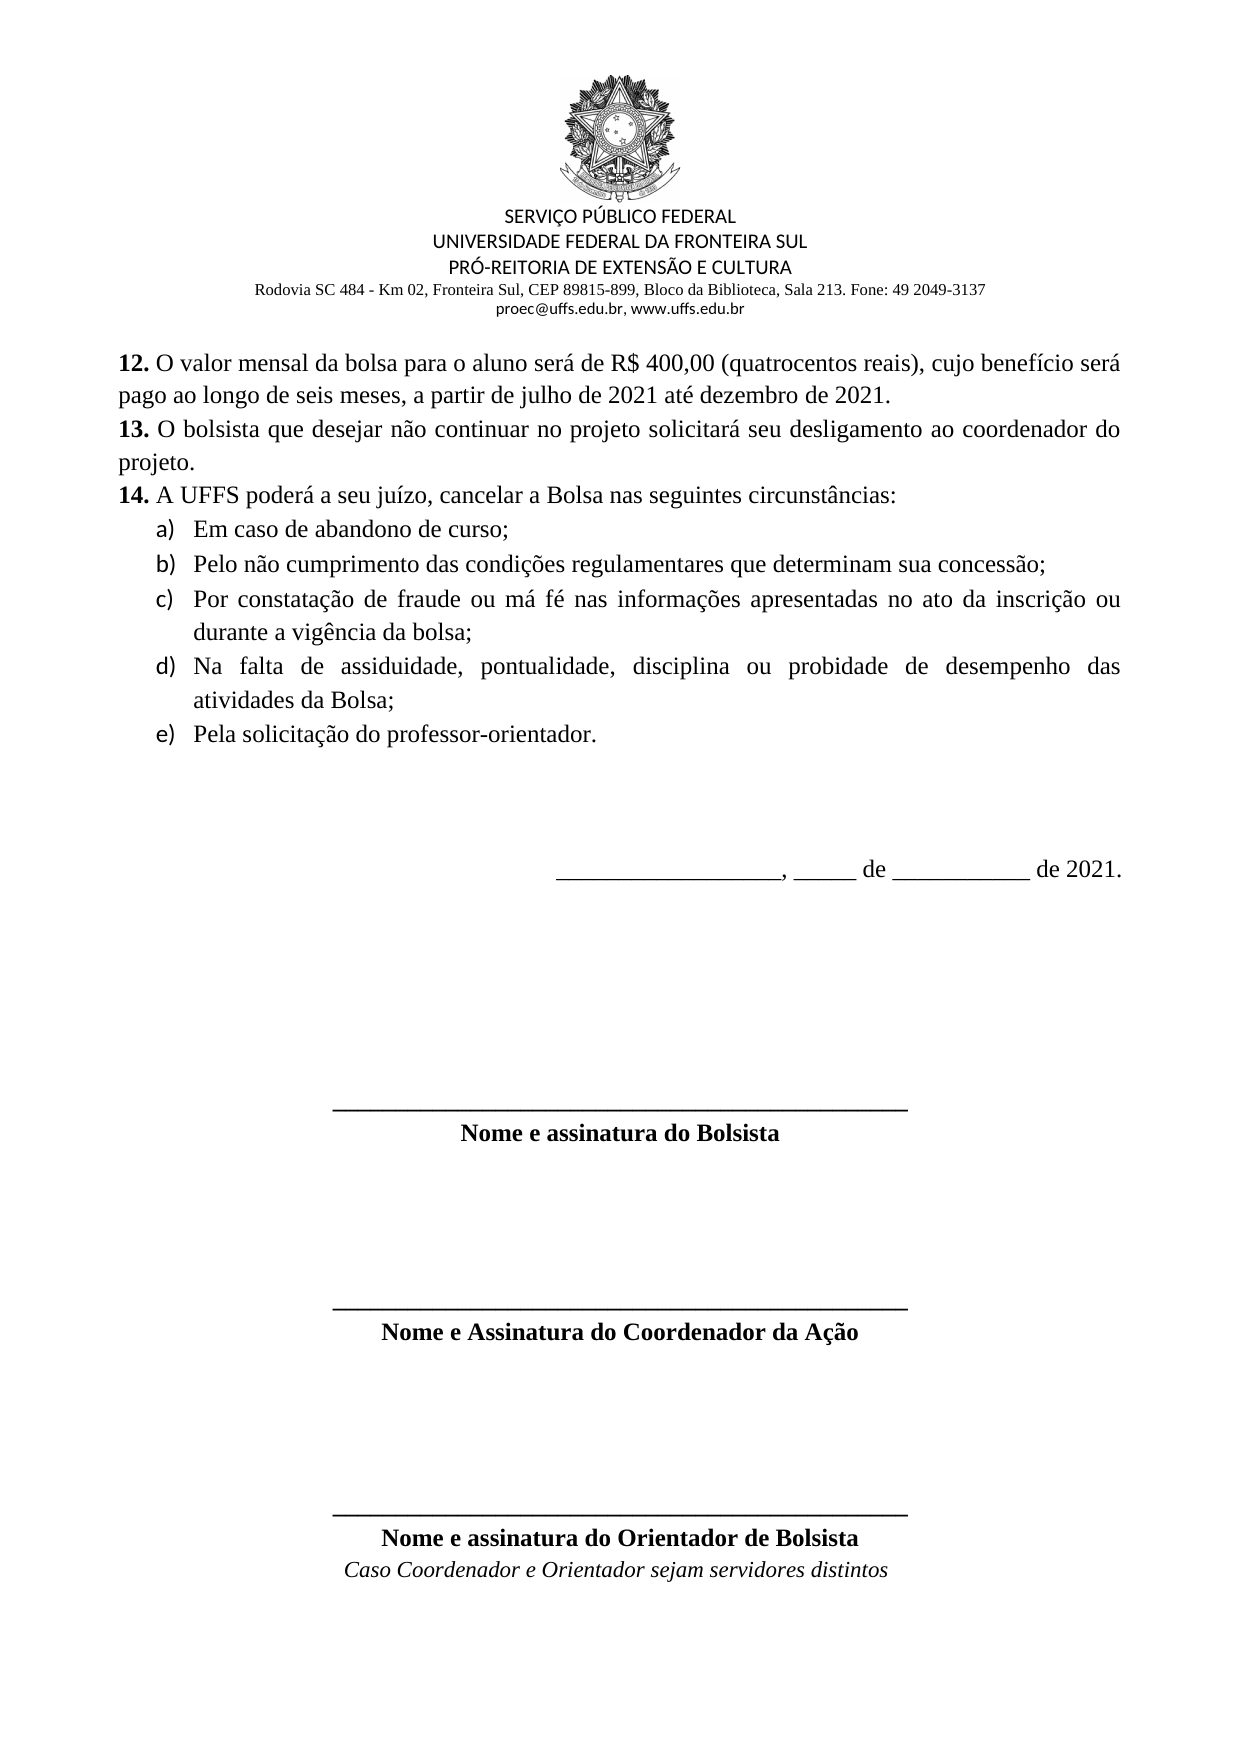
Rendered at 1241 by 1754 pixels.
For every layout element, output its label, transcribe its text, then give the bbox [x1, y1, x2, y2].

text ______________________________________________ [118, 1086, 1122, 1114]
text Caso Coordenador e Orientador sejam servidores distintos [118, 1556, 1122, 1582]
list Pela solicitação do professor-orientador. [156, 718, 1122, 749]
list Por constatação de fraude ou má fé nas informações apresentadas no ato da inscrição ou durante a vigência da bolsa; [156, 583, 1122, 646]
list Pelo não cumprimento das condições regulamentares que determinam sua concessão; [156, 548, 1122, 578]
text ______________________________________________ [118, 1490, 1122, 1518]
text __________________, _____ de ___________ de 2021. [118, 854, 1122, 883]
list Em caso de abandono de curso; [156, 513, 1122, 543]
text 13. O bolsista que desejar não continuar no projeto solicitará seu desligamento ao coordenador do projeto. [118, 414, 1122, 475]
text 12. O valor mensal da bolsa para o aluno será de R$ 400,00 (quatrocentos reais), cujo benefício será pago ao longo de seis meses, a partir de julho de 2021 até dezembro de 2021. [118, 348, 1122, 409]
text 14. A UFFS poderá a seu juízo, cancelar a Bolsa nas seguintes circunstâncias: [118, 480, 1122, 508]
text ______________________________________________ [118, 1284, 1122, 1312]
text Nome e assinatura do Bolsista [118, 1118, 1122, 1147]
text Nome e assinatura do Orientador de Bolsista [118, 1523, 1122, 1551]
picture [560, 75, 681, 204]
list Na falta de assiduidade, pontualidade, disciplina ou probidade de desempenho das atividades da Bolsa; [156, 651, 1122, 714]
text Nome e Assinatura do Coordenador da Ação [118, 1317, 1122, 1345]
